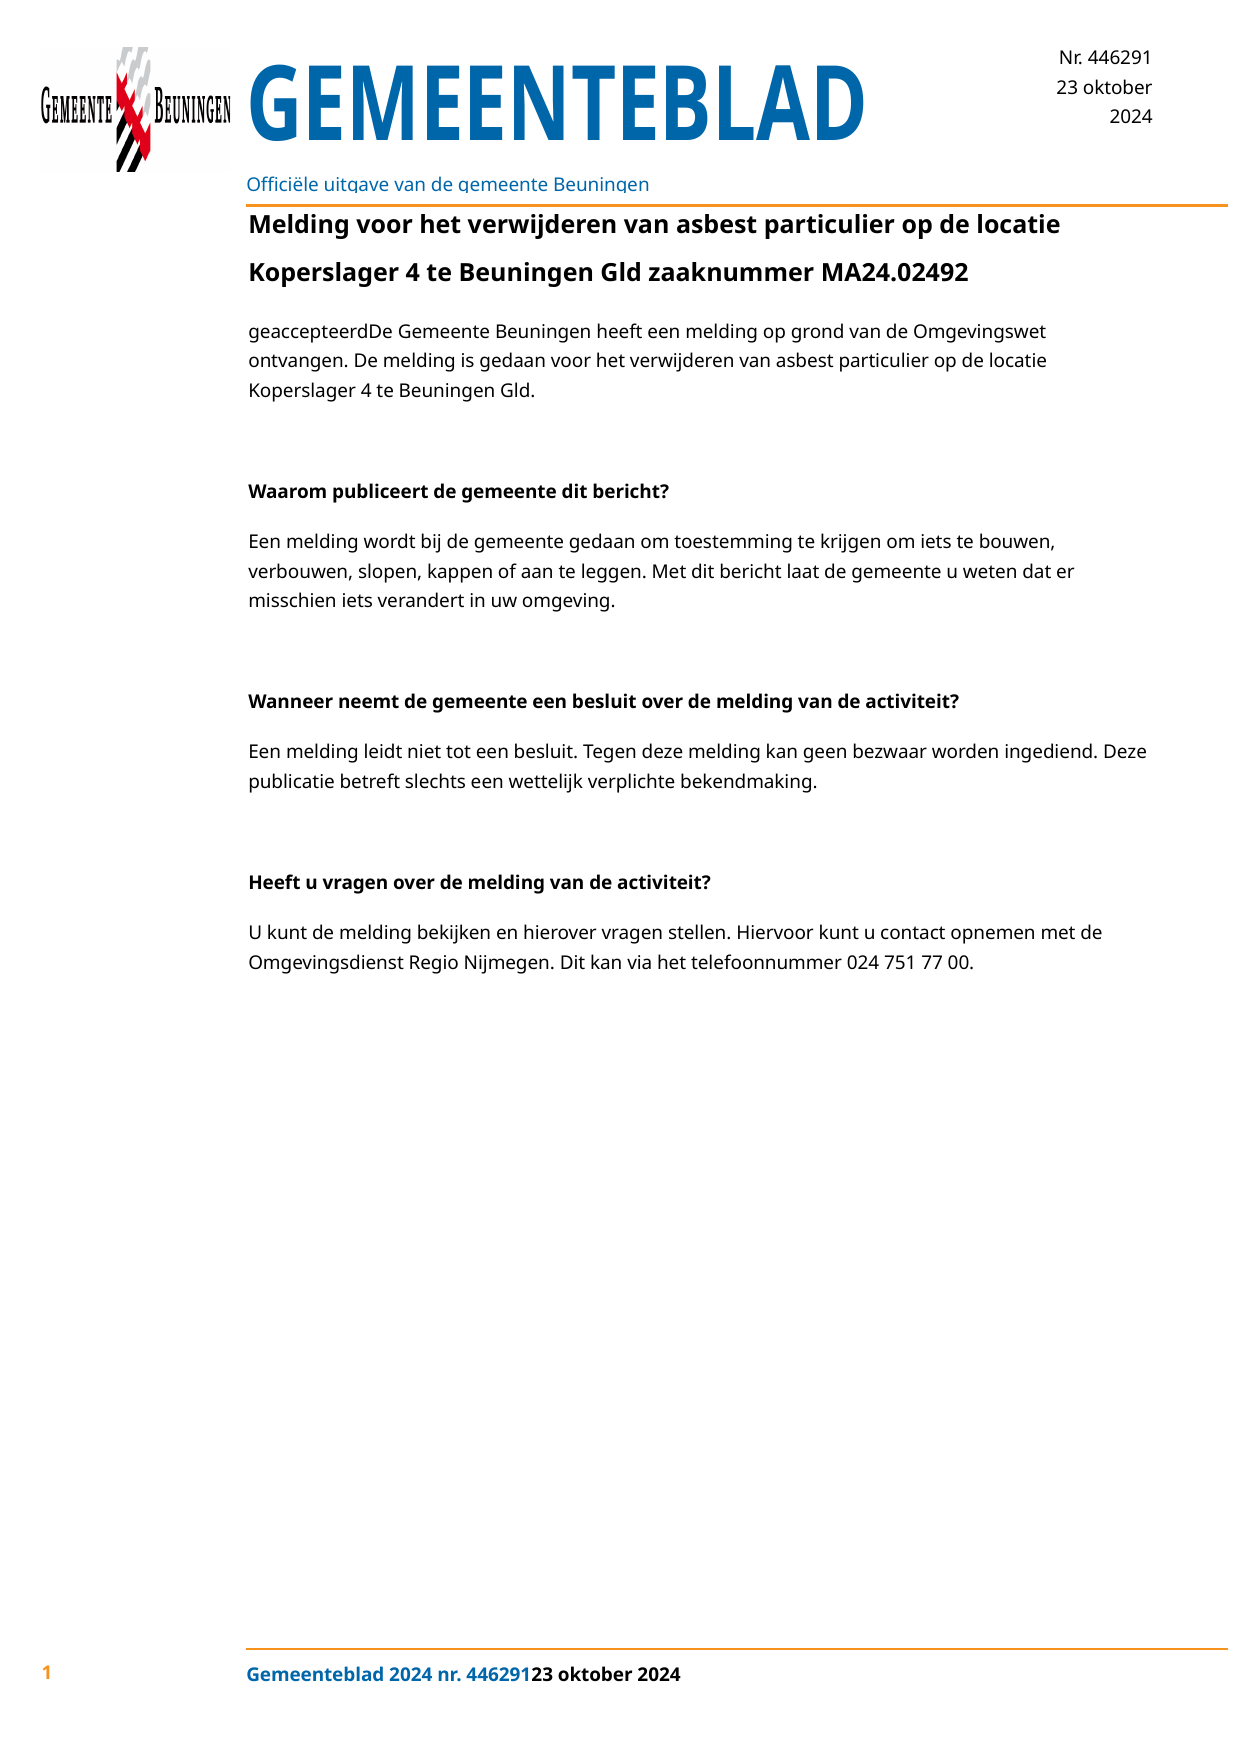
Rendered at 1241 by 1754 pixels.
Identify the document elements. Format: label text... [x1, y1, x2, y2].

text Een melding wordt bij de gemeente gedaan om toestemming te krijgen om iets te bouwen, verbouwen, slopen, kappen of aan te leggen. Met dit bericht laat de gemeente u weten dat er misschien iets verandert in uw omgeving. [248, 528, 1152, 613]
text Wanneer neemt de gemeente een besluit over de melding van de activiteit? [248, 688, 1152, 714]
text U kunt de melding bekijken en hierover vragen stellen. Hiervoor kunt u contact opnemen met de Omgevingsdienst Regio Nijmegen. Dit kan via het telefoonnummer 024 751 77 00. [248, 919, 1152, 975]
text Waarom publiceert de gemeente dit bericht? [248, 478, 1152, 504]
text Heeft u vragen over de melding van de activiteit? [248, 869, 1152, 895]
text Melding voor het verwijderen van asbest particulier op de locatie Koperslager 4 te Beuningen Gld zaaknummer MA24.02492 [248, 207, 1152, 288]
text geaccepteerdDe Gemeente Beuningen heeft een melding op grond van de Omgevingswet ontvangen. De melding is gedaan voor het verwijderen van asbest particulier op de locatie Koperslager 4 te Beuningen Gld. [248, 318, 1152, 403]
text Een melding leidt niet tot een besluit. Tegen deze melding kan geen bezwaar worden ingediend. Deze publicatie betreft slechts een wettelijk verplichte bekendmaking. [248, 739, 1152, 794]
picture [41, 47, 231, 172]
